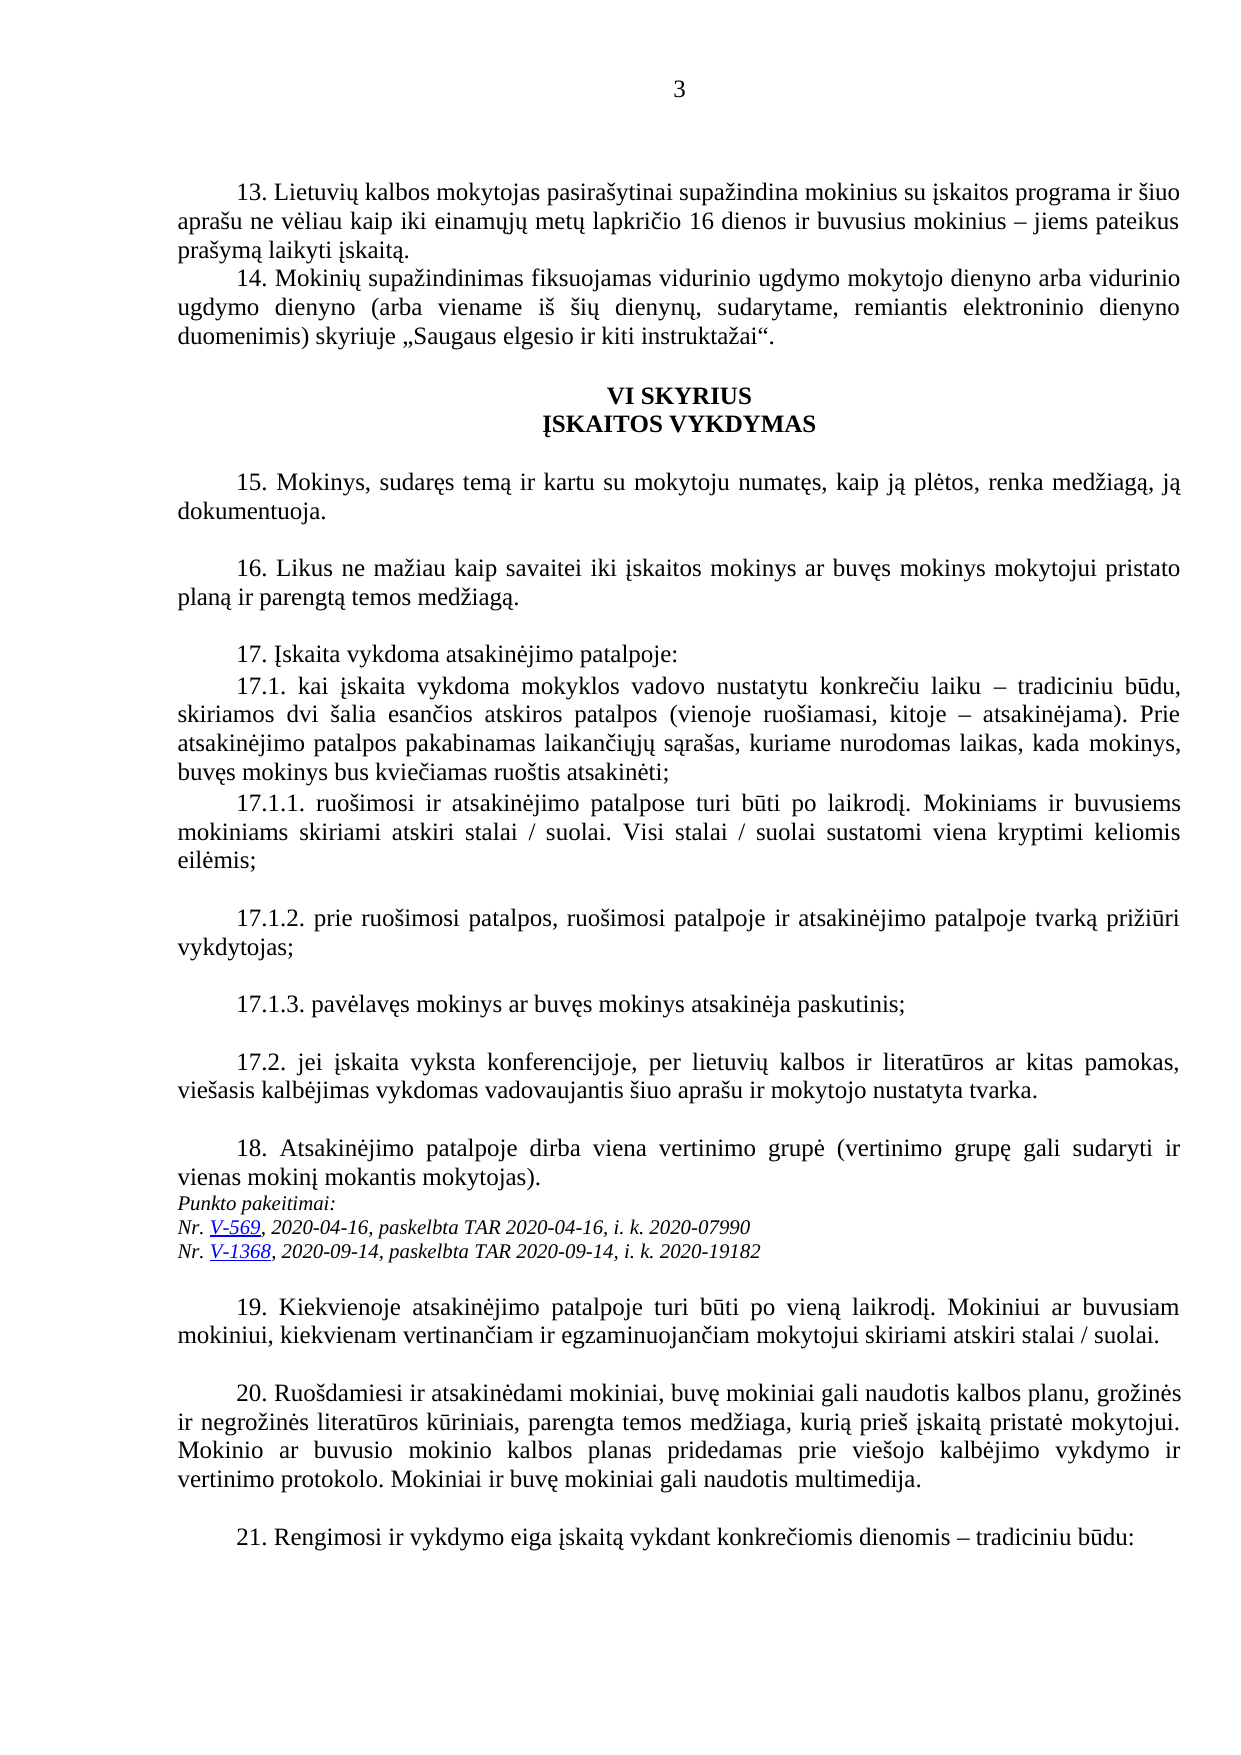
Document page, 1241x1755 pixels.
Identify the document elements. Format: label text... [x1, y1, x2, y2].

text 15. Mokinys, sudaręs temą ir kartu su mokytoju numatęs, kaip ją plėtos, renka medžiagą, ją dokumentuoja. [177, 467, 1181, 524]
text 18. Atsakinėjimo patalpoje dirba viena vertinimo grupė (vertinimo grupę gali sudaryti ir vienas mokinį mokantis mokytojas). [177, 1133, 1181, 1191]
text Nr. V-1368, 2020-09-14, paskelbta TAR 2020-09-14, i. k. 2020-19182 [177, 1239, 1181, 1263]
text ĮSKAITOS VYKDYMAS [177, 409, 1181, 438]
text 20. Ruošdamiesi ir atsakinėdami mokiniai, buvę mokiniai gali naudotis kalbos planu, grožinės ir negrožinės literatūros kūriniais, parengta temos medžiaga, kurią prieš įskaitą pristatė mokytojui. Mokinio ar buvusio mokinio kalbos planas pridedamas prie viešojo kalbėjimo vykdymo ir vertinimo protokolo. Mokiniai ir buvę mokiniai gali naudotis multimedija. [177, 1378, 1181, 1493]
text 19. Kiekvienoje atsakinėjimo patalpoje turi būti po vieną laikrodį. Mokiniui ar buvusiam mokiniui, kiekvienam vertinančiam ir egzaminuojančiam mokytojui skiriami atskiri stalai / suolai. [177, 1292, 1181, 1349]
text 17.1. kai įskaita vykdoma mokyklos vadovo nustatytu konkrečiu laiku – tradiciniu būdu, skiriamos dvi šalia esančios atskiros patalpos (vienoje ruošiamasi, kitoje – atsakinėjama). Prie atsakinėjimo patalpos pakabinamas laikančiųjų sąrašas, kuriame nurodomas laikas, kada mokinys, buvęs mokinys bus kviečiamas ruoštis atsakinėti; [177, 671, 1181, 786]
text 17.1.1. ruošimosi ir atsakinėjimo patalpose turi būti po laikrodį. Mokiniams ir buvusiems mokiniams skiriami atskiri stalai / suolai. Visi stalai / suolai sustatomi viena kryptimi keliomis eilėmis; [177, 788, 1181, 874]
text 14. Mokinių supažindinimas fiksuojamas vidurinio ugdymo mokytojo dienyno arba vidurinio ugdymo dienyno (arba viename iš šių dienynų, sudarytame, remiantis elektroninio dienyno duomenimis) skyriuje „Saugaus elgesio ir kiti instruktažai“. [177, 263, 1181, 350]
text VI SKYRIUS [177, 381, 1181, 409]
text 17. Įskaita vykdoma atsakinėjimo patalpoje: [177, 639, 1181, 668]
text 21. Rengimosi ir vykdymo eiga įskaitą vykdant konkrečiomis dienomis – tradiciniu būdu: [177, 1522, 1181, 1550]
text Nr. V-569, 2020-04-16, paskelbta TAR 2020-04-16, i. k. 2020-07990 [177, 1215, 1181, 1239]
text 13. Lietuvių kalbos mokytojas pasirašytinai supažindina mokinius su įskaitos programa ir šiuo aprašu ne vėliau kaip iki einamųjų metų lapkričio 16 dienos ir buvusius mokinius – jiems pateikus prašymą laikyti įskaitą. [177, 177, 1181, 263]
text 16. Likus ne mažiau kaip savaitei iki įskaitos mokinys ar buvęs mokinys mokytojui pristato planą ir parengtą temos medžiagą. [177, 553, 1181, 611]
text Punkto pakeitimai: [177, 1191, 1181, 1215]
text 17.2. jei įskaita vyksta konferencijoje, per lietuvių kalbos ir literatūros ar kitas pamokas, viešasis kalbėjimas vykdomas vadovaujantis šiuo aprašu ir mokytojo nustatyta tvarka. [177, 1047, 1181, 1104]
text 17.1.2. prie ruošimosi patalpos, ruošimosi patalpoje ir atsakinėjimo patalpoje tvarką prižiūri vykdytojas; [177, 903, 1181, 961]
text 17.1.3. pavėlavęs mokinys ar buvęs mokinys atsakinėja paskutinis; [177, 989, 1181, 1018]
